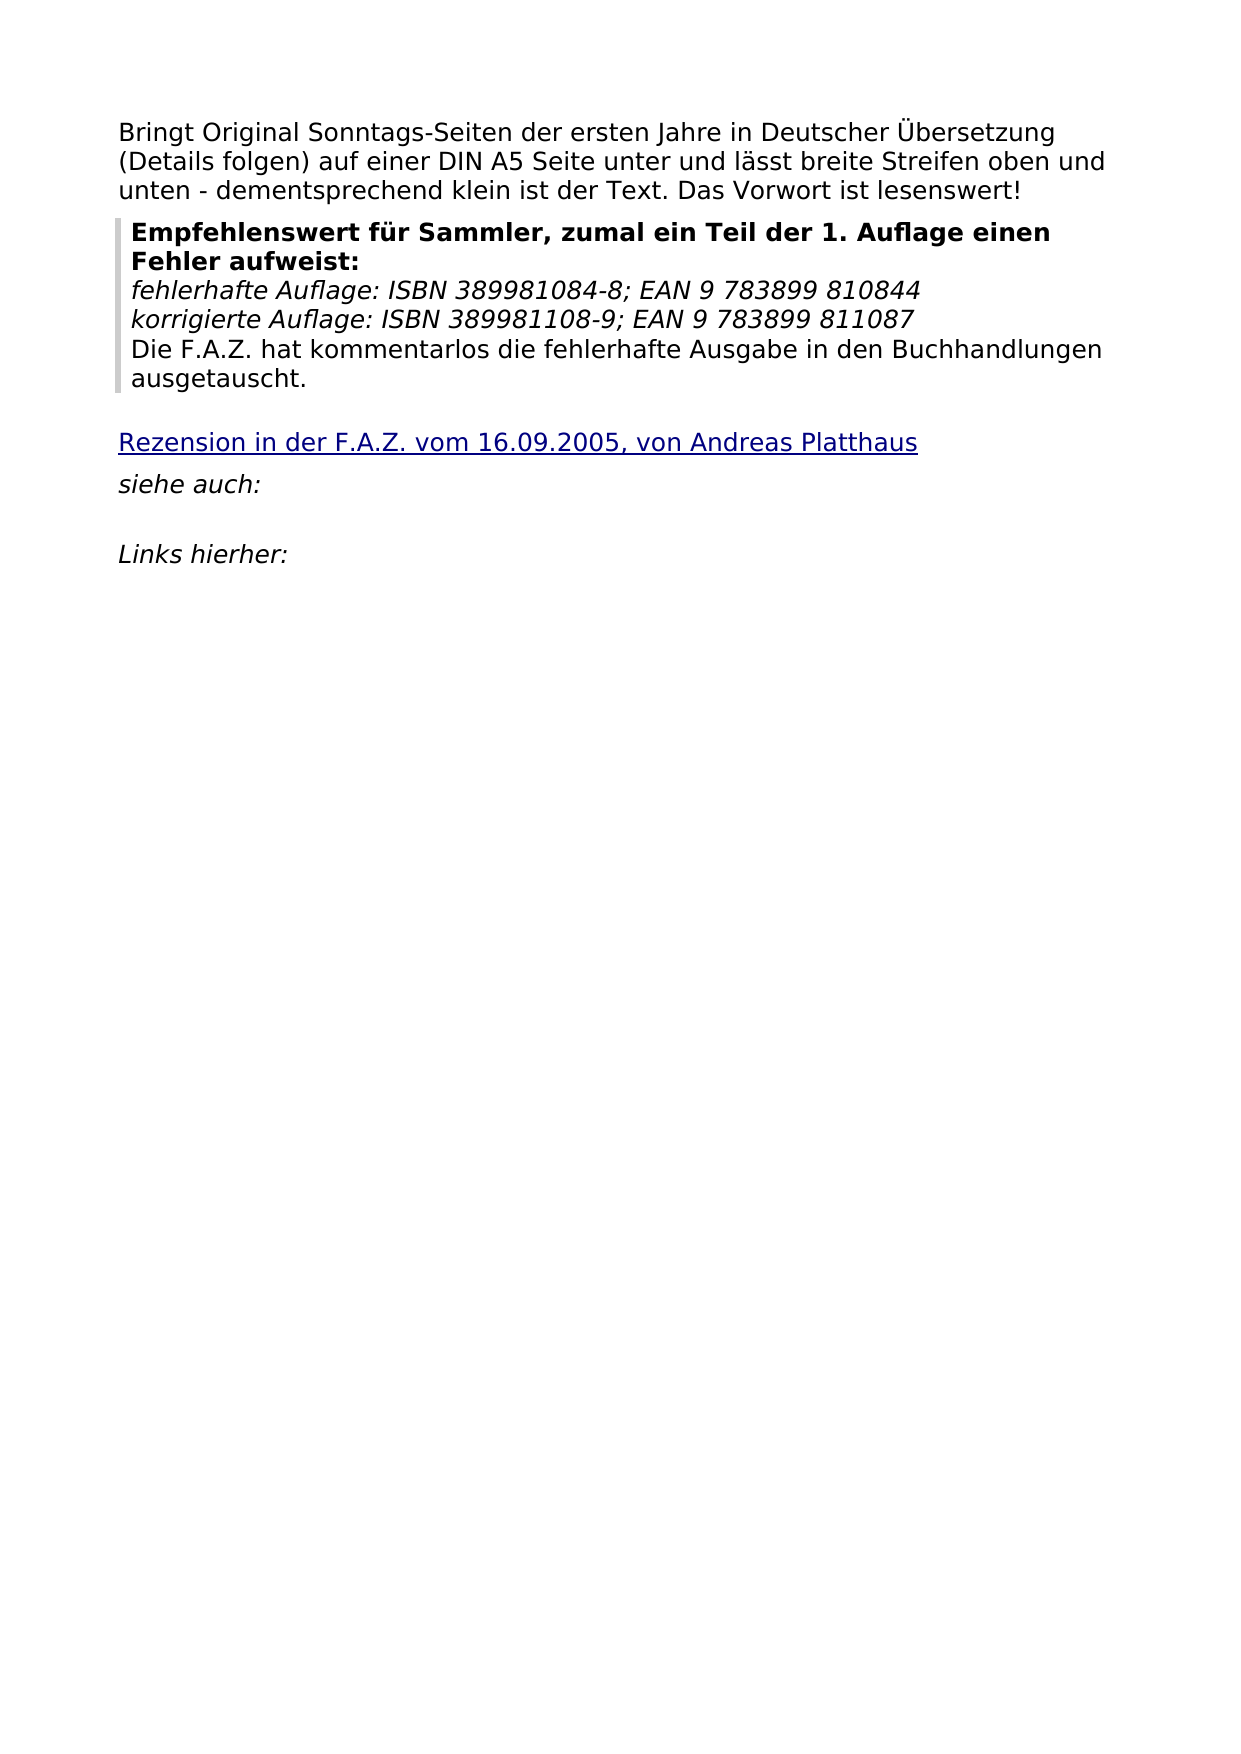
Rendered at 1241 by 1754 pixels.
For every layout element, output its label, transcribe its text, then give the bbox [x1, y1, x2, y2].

table_header Empfehlenswert für Sammler, zumal ein Teil der 1. Auflage einen Fehler aufweist: fehlerhafte Auflage: ISBN 389981084-8; EAN 9 783899 810844 korrigierte Auflage: ISBN 389981108-9; EAN 9 783899 811087 Die F.A.Z. hat kommentarlos die fehlerhafte Ausgabe in den Buchhandlungen ausgetauscht. [121, 218, 1122, 393]
text Links hierher: [118, 541, 1122, 570]
text Rezension in der F.A.Z. vom 16.09.2005, von Andreas Platthaus [118, 428, 1122, 457]
text siehe auch: [118, 470, 1122, 528]
text Bringt Original Sonntags-Seiten der ersten Jahre in Deutscher Übersetzung (Details folgen) auf einer DIN A5 Seite unter und lässt breite Streifen oben und unten - dementsprechend klein ist der Text. Das Vorwort ist lesenswert! [118, 118, 1122, 206]
